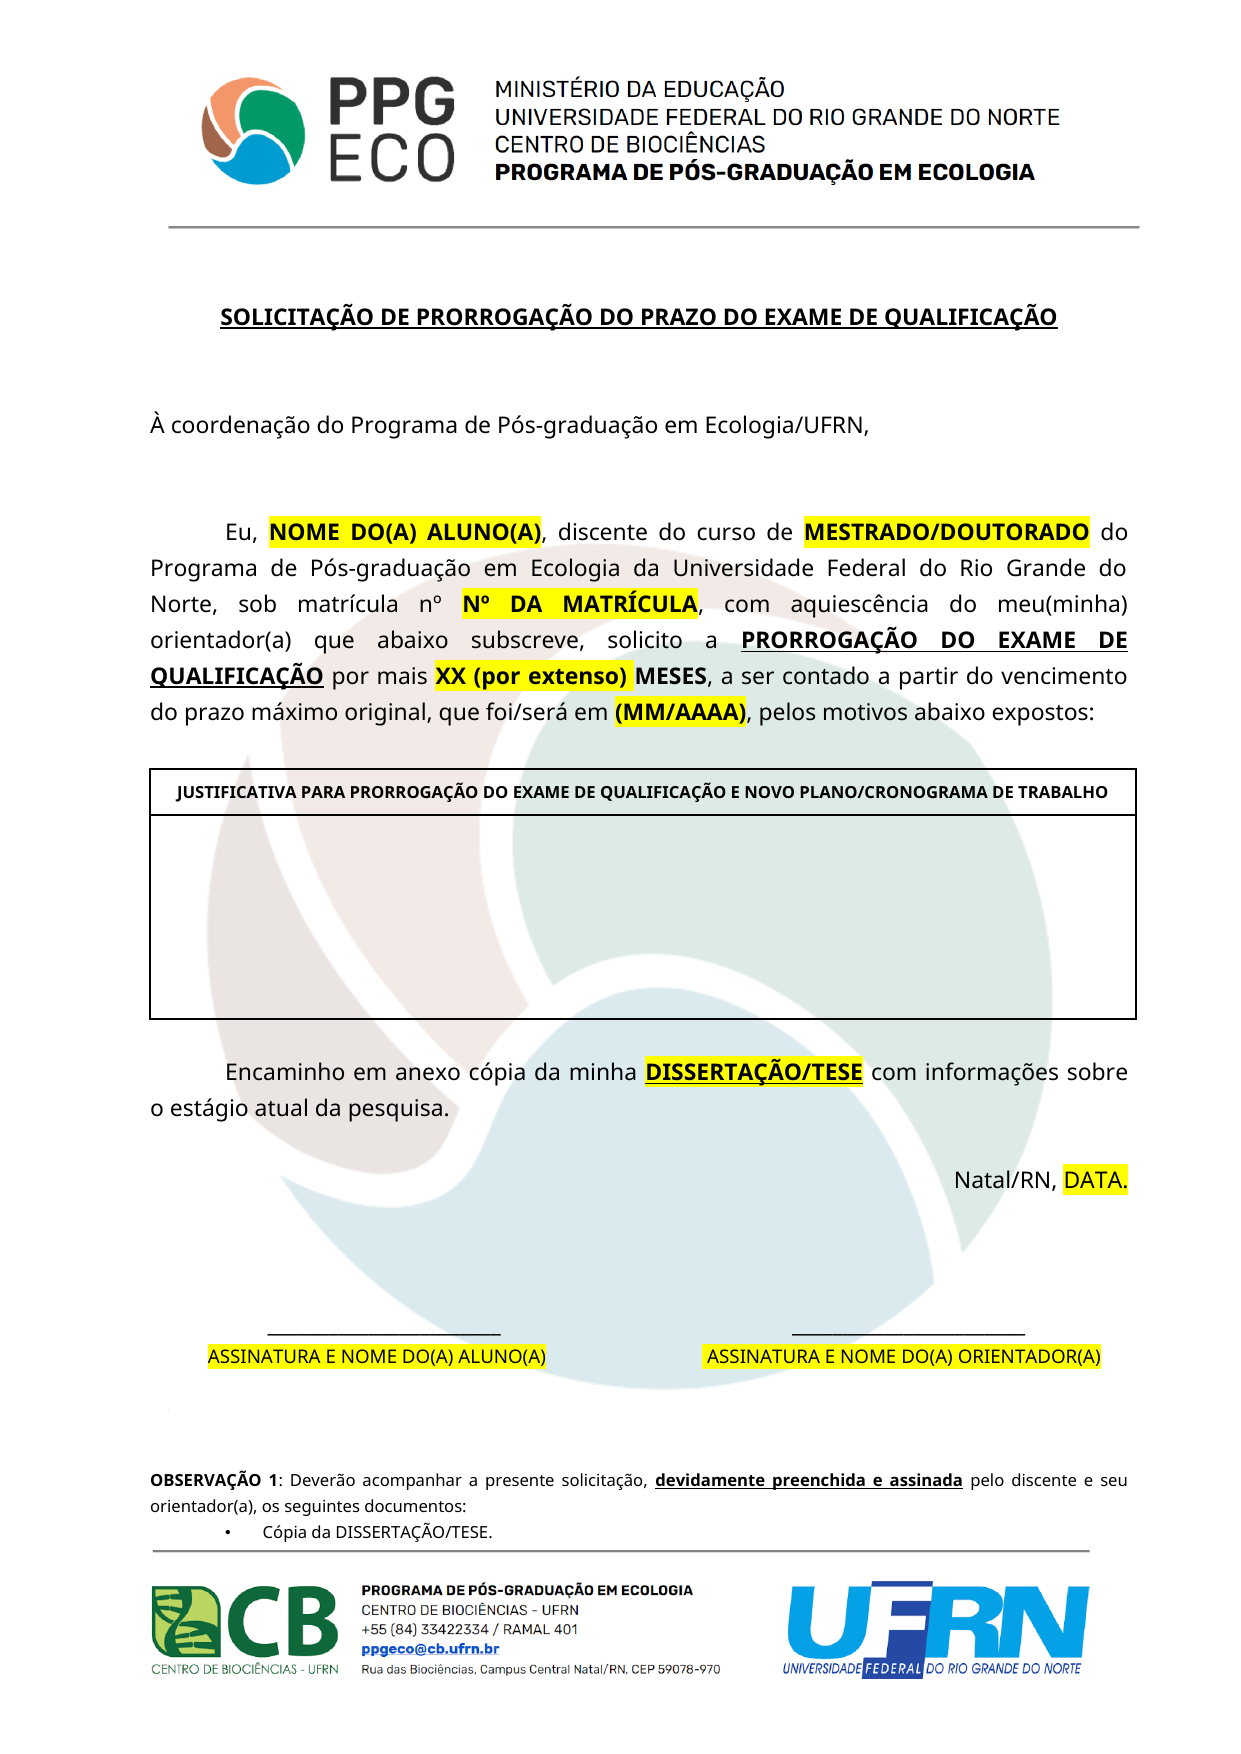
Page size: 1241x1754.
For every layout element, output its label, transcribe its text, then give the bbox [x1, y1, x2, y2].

text ASSINATURA E NOME DO(A) ORIENTADOR(A) [674, 1344, 1128, 1369]
table_header JUSTIFICATIVA PARA PRORROGAÇÃO DO EXAME DE QUALIFICAÇÃO E NOVO PLANO/CRONOGRAMA DE TRABALHO [151, 770, 1135, 813]
text Eu, NOME DO(A) ALUNO(A), discente do curso de MESTRADO/DOUTORADO do Programa de Pós-graduação em Ecologia da Universidade Federal do Rio Grande do Norte, sob matrícula nº Nº DA MATRÍCULA, com aquiescência do meu(minha) orientador(a) que abaixo subscreve, solicito a PRORROGAÇÃO DO EXAME DE QUALIFICAÇÃO por mais XX (por extenso) MESES, a ser contado a partir do vencimento do prazo máximo original, que foi/será em (MM/AAAA), pelos motivos abaixo expostos: [150, 516, 1128, 727]
list Cópia da DISSERTAÇÃO/TESE. [225, 1520, 1124, 1543]
text _______________________ [150, 1308, 618, 1339]
table_cell [151, 816, 1135, 1018]
text Natal/RN, DATA. [150, 1164, 1128, 1195]
text À coordenação do Programa de Pós-graduação em Ecologia/UFRN, [150, 408, 1128, 440]
text ASSINATURA E NOME DO(A) ALUNO(A) [150, 1344, 604, 1369]
text OBSERVAÇÃO 1: Deverão acompanhar a presente solicitação, devidamente preenchida e assinada pelo discente e seu orientador(a), os seguintes documentos: [150, 1468, 1128, 1517]
text _______________________ [674, 1308, 1143, 1339]
picture [0, 75, 1241, 1754]
text SOLICITAÇÃO DE PRORROGAÇÃO DO PRAZO DO EXAME DE QUALIFICAÇÃO [150, 301, 1128, 332]
text Encaminho em anexo cópia da minha DISSERTAÇÃO/TESE com informações sobre o estágio atual da pesquisa. [150, 1056, 1128, 1123]
